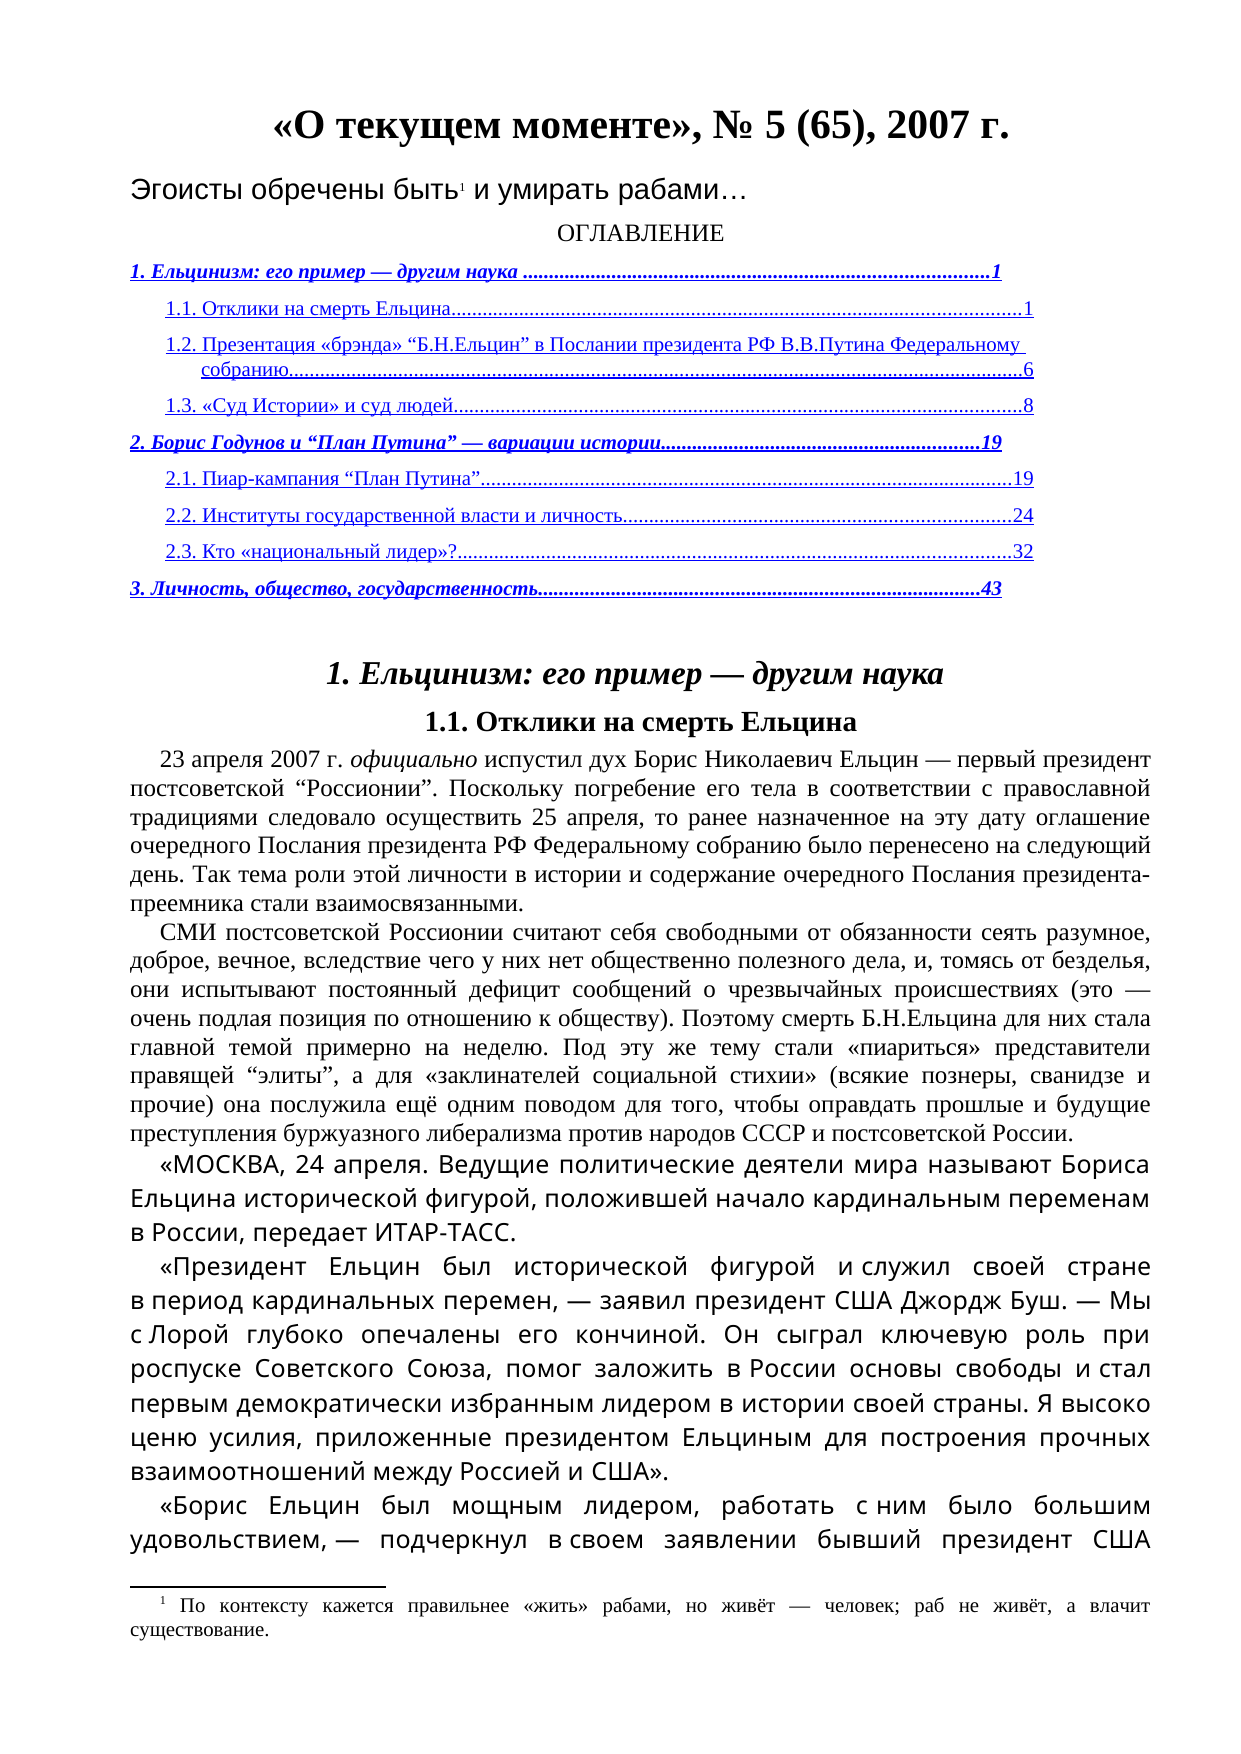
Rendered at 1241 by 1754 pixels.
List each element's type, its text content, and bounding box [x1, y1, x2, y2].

text По контексту кажется правильнее «жить» рабами, но живёт — человек; раб не живёт, а влачит существование. [130, 1593, 1152, 1641]
text 2. Борис Годунов и “План Путина” — вариации истории 19 [130, 429, 1004, 454]
text СМИ постсоветской Россионии считают себя свободными от обязанности сеять разумное, доброе, вечное, вследствие чего у них нет общественно полезного дела, и, томясь от безделья, они испытывают постоянный дефицит сообщений о чрезвычайных происшествиях (это — очень подлая позиция по отношению к обществу). Поэтому смерть Б.Н.Ельцина для них стала главной темой примерно на неделю. Под эту же тему стали «пиариться» представители правящей “элиты”, а для «заклинателей социальной стихии» (всякие познеры, сванидзе и прочие) она послужила ещё одним поводом для того, чтобы оправдать прошлые и будущие преступления буржуазного либерализма против народов СССР и постсоветской России. [130, 917, 1152, 1147]
title Эгоисты обречены быть и умирать рабами… [130, 172, 1152, 206]
text ОГЛАВЛЕНИЕ [130, 218, 1152, 247]
text 2.2. Институты государственной власти и личность 24 [165, 503, 1033, 524]
subtitle 1.1. Отклики на смерть Ельцина [130, 704, 1152, 738]
text 23 апреля 2007 г. официально испустил дух Борис Николаевич Ельцин — первый президент постсоветской “Россионии”. Поскольку погребение его тела в соответствии с православной традициями следовало осуществить 25 апреля, то ранее назначенное на эту дату оглашение очередного Послания президента РФ Федеральному собранию было перенесено на следующий день. Так тема роли этой личности в истории и содержание очередного Послания президента-преемника стали взаимосвязанными. [130, 744, 1152, 917]
text 2.3. Кто «национальный лидер»? 32 [165, 539, 1033, 560]
text 1.1. Отклики на смерть Ельцина 1 [165, 296, 1033, 317]
text 1.3. «Суд Истории» и суд людей 8 [165, 393, 1033, 414]
text 2.1. Пиар-кампания “План Путина” 19 [165, 466, 1033, 487]
text 3. Личность, общество, государственность 43 [130, 576, 1004, 600]
text «МОСКВА, 24 апреля. Ведущие политические деятели мира называют Бориса Ельцина исторической фигурой, положившей начало кардинальным переменам в России, передает ИТАР-ТАСС. [130, 1147, 1152, 1249]
text 1.2. Презентация «брэнда» “Б.Н.Ельцин” в Послании президента РФ В.В.Путина Федеральному собранию 6 [165, 332, 1033, 381]
text «Президент Ельцин был исторической фигурой и служил своей стране в период кардинальных перемен, — заявил президент США Джордж Буш. — Мы с Лорой глубоко опечалены его кончиной. Он сыграл ключевую роль при роспуске Советского Союза, помог заложить в России основы свободы и стал первым демократически избранным лидером в истории своей страны. Я высоко ценю усилия, приложенные президентом Ельциным для построения прочных взаимоотношений между Россией и США». [130, 1249, 1152, 1487]
subtitle 1. Ельцинизм: его пример — другим наука [130, 654, 1152, 692]
text «О текущем моменте», № 5 (65), 2007 г. [130, 99, 1152, 147]
text 1. Ельцинизм: его пример — другим наука 1 [130, 259, 1004, 283]
text «Борис Ельцин был мощным лидером, работать с ним было большим удовольствием, — подчеркнул в своем заявлении бывший президент США [130, 1487, 1152, 1556]
